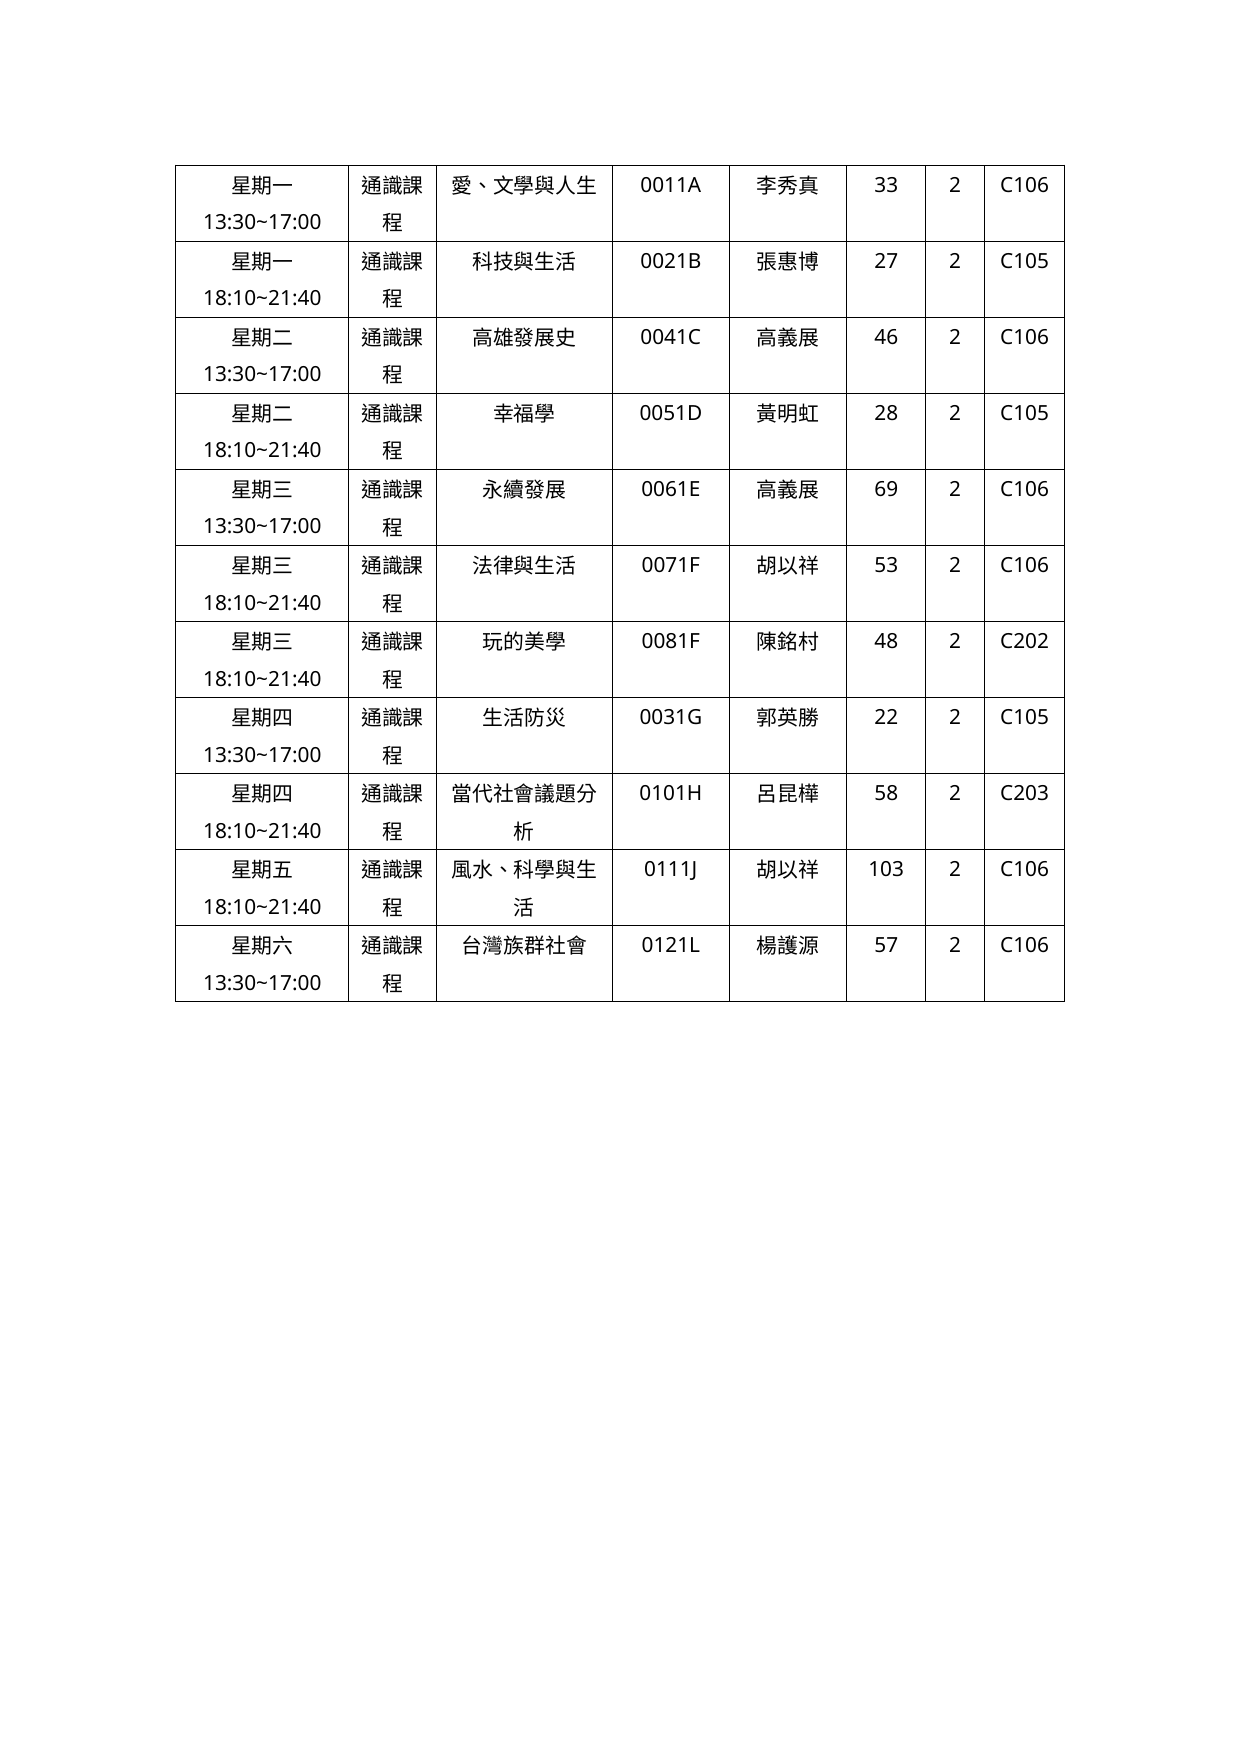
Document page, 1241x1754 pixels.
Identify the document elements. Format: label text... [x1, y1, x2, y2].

table_cell 張惠博 [730, 242, 846, 317]
table_cell 48 [847, 622, 925, 697]
table_cell 103 [847, 850, 925, 925]
table_cell 通識課程 [349, 774, 436, 849]
table_cell 2 [926, 470, 984, 545]
table_cell 星期五18:10~21:40 [176, 850, 348, 925]
table_cell 星期二13:30~17:00 [176, 318, 348, 393]
table_cell 0021B [613, 242, 729, 317]
table_cell 科技與生活 [437, 242, 612, 317]
table_cell 星期三13:30~17:00 [176, 470, 348, 545]
table_cell 通識課程 [349, 394, 436, 469]
table_cell 幸福學 [437, 394, 612, 469]
table_cell C105 [985, 242, 1064, 317]
table_cell 風水、科學與生活 [437, 850, 612, 925]
table_cell 永續發展 [437, 470, 612, 545]
table_cell 69 [847, 470, 925, 545]
table_cell 0101H [613, 774, 729, 849]
table_cell 0031G [613, 698, 729, 773]
table_cell 星期四13:30~17:00 [176, 698, 348, 773]
table_cell 57 [847, 926, 925, 1001]
table_cell 通識課程 [349, 546, 436, 621]
table_cell 通識課程 [349, 318, 436, 393]
table_cell 星期四18:10~21:40 [176, 774, 348, 849]
table_cell 台灣族群社會 [437, 926, 612, 1001]
table_cell 0051D [613, 394, 729, 469]
table_cell 法律與生活 [437, 546, 612, 621]
table_cell 0061E [613, 470, 729, 545]
table_cell 陳銘村 [730, 622, 846, 697]
table_cell 星期三18:10~21:40 [176, 622, 348, 697]
table_cell 星期一18:10~21:40 [176, 242, 348, 317]
table_cell 0081F [613, 622, 729, 697]
table_cell 2 [926, 774, 984, 849]
table_cell 胡以祥 [730, 850, 846, 925]
table_cell C106 [985, 470, 1064, 545]
table_cell 2 [926, 546, 984, 621]
table_cell 2 [926, 318, 984, 393]
table_cell 星期二18:10~21:40 [176, 394, 348, 469]
table_cell 58 [847, 774, 925, 849]
table_cell 高義展 [730, 470, 846, 545]
table_cell 27 [847, 242, 925, 317]
table_cell 28 [847, 394, 925, 469]
table_cell C106 [985, 926, 1064, 1001]
table_cell 0121L [613, 926, 729, 1001]
table_cell 53 [847, 546, 925, 621]
table_cell 通識課程 [349, 622, 436, 697]
table_header C106 [985, 166, 1064, 241]
table_cell C106 [985, 318, 1064, 393]
table_cell 郭英勝 [730, 698, 846, 773]
table_cell C105 [985, 394, 1064, 469]
table_cell 2 [926, 394, 984, 469]
table_cell C106 [985, 850, 1064, 925]
table_cell 玩的美學 [437, 622, 612, 697]
table_cell 星期六13:30~17:00 [176, 926, 348, 1001]
table_cell C106 [985, 546, 1064, 621]
table_cell 星期三18:10~21:40 [176, 546, 348, 621]
table_cell 2 [926, 850, 984, 925]
table_cell 生活防災 [437, 698, 612, 773]
table_cell 2 [926, 926, 984, 1001]
table_cell 0071F [613, 546, 729, 621]
table_cell 楊護源 [730, 926, 846, 1001]
table_cell C203 [985, 774, 1064, 849]
table_header 2 [926, 166, 984, 241]
table_cell C105 [985, 698, 1064, 773]
table_cell 胡以祥 [730, 546, 846, 621]
table_cell 2 [926, 698, 984, 773]
table_cell 高雄發展史 [437, 318, 612, 393]
table_header 李秀真 [730, 166, 846, 241]
table_cell C202 [985, 622, 1064, 697]
table_cell 通識課程 [349, 698, 436, 773]
table_cell 當代社會議題分析 [437, 774, 612, 849]
table_cell 黃明虹 [730, 394, 846, 469]
table_cell 高義展 [730, 318, 846, 393]
table_cell 46 [847, 318, 925, 393]
table_cell 0111J [613, 850, 729, 925]
table_header 33 [847, 166, 925, 241]
table_header 通識課程 [349, 166, 436, 241]
table_cell 0041C [613, 318, 729, 393]
table_cell 通識課程 [349, 470, 436, 545]
table_header 星期一13:30~17:00 [176, 166, 348, 241]
table_header 愛、文學與人生 [437, 166, 612, 241]
table_cell 通識課程 [349, 850, 436, 925]
table_cell 2 [926, 622, 984, 697]
table_cell 22 [847, 698, 925, 773]
table_cell 通識課程 [349, 926, 436, 1001]
table_cell 呂昆樺 [730, 774, 846, 849]
table_cell 2 [926, 242, 984, 317]
table_header 0011A [613, 166, 729, 241]
table_cell 通識課程 [349, 242, 436, 317]
